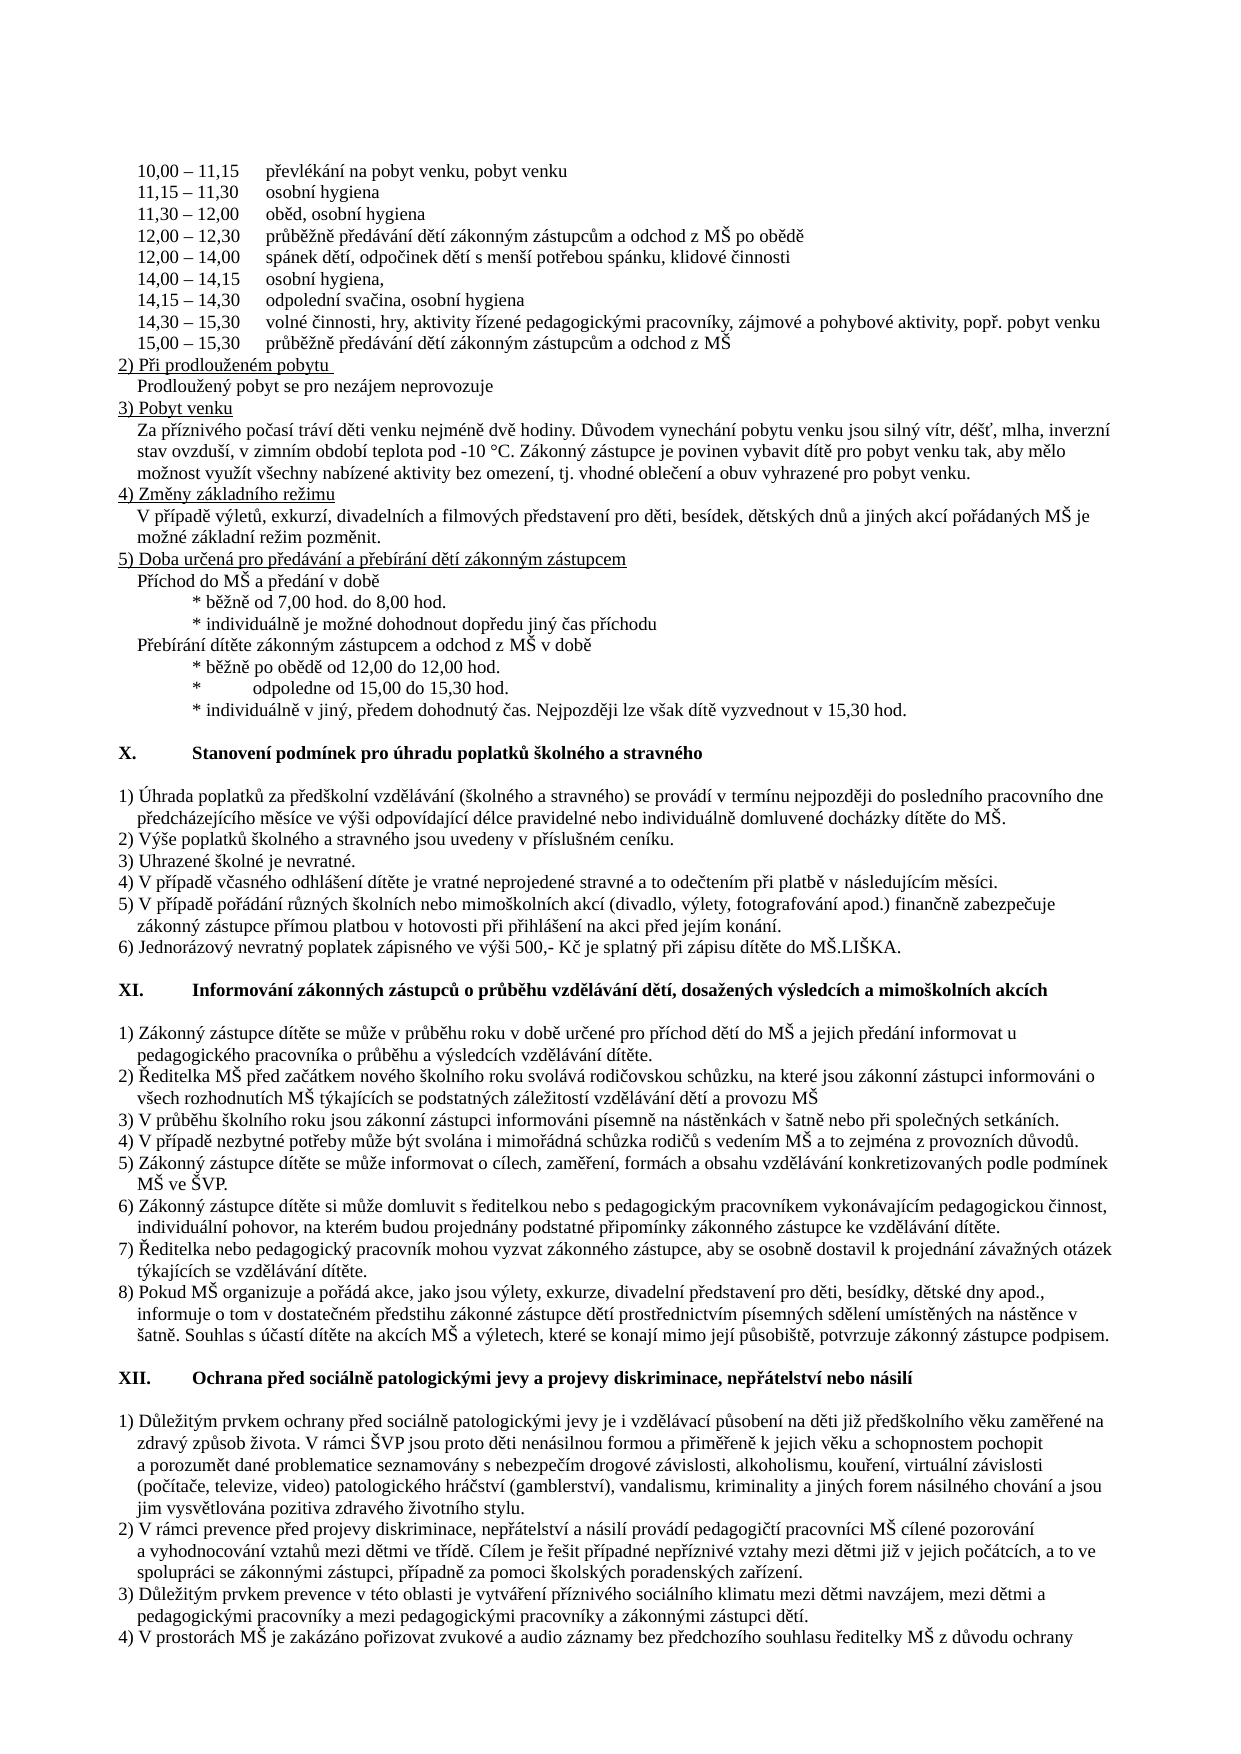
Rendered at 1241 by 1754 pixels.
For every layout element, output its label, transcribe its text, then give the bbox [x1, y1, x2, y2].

text * individuálně je možné dohodnout dopředu jiný čas příchodu [118, 613, 1122, 634]
text 14,00 – 14,15 osobní hygiena, [118, 268, 1122, 289]
text 4) V případě nezbytné potřeby může být svolána i mimořádná schůzka rodičů s vedením MŠ a to zejména z provozních důvodů. [118, 1130, 1122, 1152]
text jim vysvětlována pozitiva zdravého životního stylu. [118, 1497, 1122, 1518]
text Prodloužený pobyt se pro nezájem neprovozuje [118, 375, 1122, 397]
text * běžně od 7,00 hod. do 8,00 hod. [118, 591, 1122, 613]
text * individuálně v jiný, předem dohodnutý čas. Nejpozději lze však dítě vyzvednout v 15,30 hod. [118, 699, 1122, 720]
text 2) Ředitelka MŠ před začátkem nového školního roku svolává rodičovskou schůzku, na které jsou zákonní zástupci informováni o [118, 1065, 1122, 1087]
text pedagogického pracovníka o průběhu a výsledcích vzdělávání dítěte. [118, 1044, 1122, 1065]
subtitle 5) Doba určená pro předávání a přebírání dětí zákonným zástupcem [118, 548, 1122, 569]
text 4) V prostorách MŠ je zakázáno pořizovat zvukové a audio záznamy bez předchozího souhlasu ředitelky MŠ z důvodu ochrany [118, 1626, 1122, 1648]
text 10,00 – 11,15 převlékání na pobyt venku, pobyt venku [118, 160, 1122, 181]
text pedagogickými pracovníky a mezi pedagogickými pracovníky a zákonnými zástupci dětí. [118, 1604, 1122, 1626]
text týkajících se vzdělávání dítěte. [118, 1259, 1122, 1281]
subtitle X. Stanovení podmínek pro úhradu poplatků školného a stravného [118, 742, 1122, 763]
text 14,15 – 14,30 odpolední svačina, osobní hygiena [118, 289, 1122, 311]
text informuje o tom v dostatečném předstihu zákonné zástupce dětí prostřednictvím písemných sdělení umístěných na nástěnce v [118, 1303, 1122, 1324]
text * odpoledne od 15,00 do 15,30 hod. [118, 677, 1122, 699]
text 11,30 – 12,00 oběd, osobní hygiena [118, 203, 1122, 224]
text Příchod do MŠ a předání v době [118, 569, 1122, 591]
text 5) V případě pořádání různých školních nebo mimoškolních akcí (divadlo, výlety, fotografování apod.) finančně zabezpečuje [118, 893, 1122, 914]
text 5) Zákonný zástupce dítěte se může informovat o cílech, zaměření, formách a obsahu vzdělávání konkretizovaných podle podmínek [118, 1152, 1122, 1173]
text šatně. Souhlas s účastí dítěte na akcích MŠ a výletech, které se konají mimo její působiště, potvrzuje zákonný zástupce podpisem. [118, 1324, 1122, 1346]
subtitle XII. Ochrana před sociálně patologickými jevy a projevy diskriminace, nepřátelství nebo násilí [118, 1367, 1122, 1389]
text 2) V rámci prevence před projevy diskriminace, nepřátelství a násilí provádí pedagogičtí pracovníci MŠ cílené pozorování [118, 1518, 1122, 1540]
text 12,00 – 14,00 spánek dětí, odpočinek dětí s menší potřebou spánku, klidové činnosti [118, 246, 1122, 268]
text 3) Uhrazené školné je nevratné. [118, 850, 1122, 871]
text 12,00 – 12,30 průběžně předávání dětí zákonným zástupcům a odchod z MŠ po obědě [118, 224, 1122, 246]
subtitle XI. Informování zákonných zástupců o průběhu vzdělávání dětí, dosažených výsledcích a mimoškolních akcích [118, 979, 1122, 1001]
text a vyhodnocování vztahů mezi dětmi ve třídě. Cílem je řešit případné nepříznivé vztahy mezi dětmi již v jejich počátcích, a to ve [118, 1540, 1122, 1561]
text zdravý způsob života. V rámci ŠVP jsou proto děti nenásilnou formou a přiměřeně k jejich věku a schopnostem pochopit [118, 1432, 1122, 1453]
text Přebírání dítěte zákonným zástupcem a odchod z MŠ v době [118, 634, 1122, 656]
text 14,30 – 15,30 volné činnosti, hry, aktivity řízené pedagogickými pracovníky, zájmové a pohybové aktivity, popř. pobyt venku [118, 311, 1122, 332]
text 3) V průběhu školního roku jsou zákonní zástupci informováni písemně na nástěnkách v šatně nebo při společných setkáních. [118, 1108, 1122, 1130]
subtitle 3) Pobyt venku [118, 397, 1122, 418]
text MŠ ve ŠVP. [118, 1173, 1122, 1195]
text individuální pohovor, na kterém budou projednány podstatné připomínky zákonného zástupce ke vzdělávání dítěte. [118, 1216, 1122, 1238]
text 11,15 – 11,30 osobní hygiena [118, 181, 1122, 203]
text a porozumět dané problematice seznamovány s nebezpečím drogové závislosti, alkoholismu, kouření, virtuální závislosti [118, 1453, 1122, 1475]
subtitle možnost využít všechny nabízené aktivity bez omezení, tj. vhodné oblečení a obuv vyhrazené pro pobyt venku. [118, 462, 1122, 483]
subtitle stav ovzduší, v zimním období teplota pod -10 °C. Zákonný zástupce je povinen vybavit dítě pro pobyt venku tak, aby mělo [118, 440, 1122, 462]
subtitle V případě výletů, exkurzí, divadelních a filmových představení pro děti, besídek, dětských dnů a jiných akcí pořádaných MŠ je [118, 505, 1122, 526]
text 4) V případě včasného odhlášení dítěte je vratné neprojedené stravné a to odečtením při platbě v následujícím měsíci. [118, 871, 1122, 893]
text 7) Ředitelka nebo pedagogický pracovník mohou vyzvat zákonného zástupce, aby se osobně dostavil k projednání závažných otázek [118, 1238, 1122, 1259]
text 2) Při prodlouženém pobytu [118, 354, 1122, 375]
text 15,00 – 15,30 průběžně předávání dětí zákonným zástupcům a odchod z MŠ [118, 332, 1122, 354]
text 6) Jednorázový nevratný poplatek zápisného ve výši 500,- Kč je splatný při zápisu dítěte do MŠ.LIŠKA. [118, 936, 1122, 958]
text 6) Zákonný zástupce dítěte si může domluvit s ředitelkou nebo s pedagogickým pracovníkem vykonávajícím pedagogickou činnost, [118, 1195, 1122, 1216]
text 1) Důležitým prvkem ochrany před sociálně patologickými jevy je i vzdělávací působení na děti již předškolního věku zaměřené na [118, 1410, 1122, 1432]
text 1) Zákonný zástupce dítěte se může v průběhu roku v době určené pro příchod dětí do MŠ a jejich předání informovat u [118, 1022, 1122, 1044]
subtitle Za příznivého počasí tráví děti venku nejméně dvě hodiny. Důvodem vynechání pobytu venku jsou silný vítr, déšť, mlha, inverzní [118, 418, 1122, 440]
text zákonný zástupce přímou platbou v hotovosti při přihlášení na akci před jejím konání. [118, 914, 1122, 936]
text 8) Pokud MŠ organizuje a pořádá akce, jako jsou výlety, exkurze, divadelní představení pro děti, besídky, dětské dny apod., [118, 1281, 1122, 1303]
subtitle 2) Výše poplatků školného a stravného jsou uvedeny v příslušném ceníku. [118, 828, 1122, 850]
subtitle 4) Změny základního režimu [118, 483, 1122, 505]
subtitle předcházejícího měsíce ve výši odpovídající délce pravidelné nebo individuálně domluvené docházky dítěte do MŠ. [118, 807, 1122, 828]
text (počítače, televize, video) patologického hráčství (gamblerství), vandalismu, kriminality a jiných forem násilného chování a jsou [118, 1475, 1122, 1497]
text * běžně po obědě od 12,00 do 12,00 hod. [118, 656, 1122, 677]
subtitle 1) Úhrada poplatků za předškolní vzdělávání (školného a stravného) se provádí v termínu nejpozději do posledního pracovního dne [118, 785, 1122, 807]
text všech rozhodnutích MŠ týkajících se podstatných záležitostí vzdělávání dětí a provozu MŠ [118, 1087, 1122, 1108]
text spolupráci se zákonnými zástupci, případně za pomoci školských poradenských zařízení. [118, 1561, 1122, 1583]
text 3) Důležitým prvkem prevence v této oblasti je vytváření příznivého sociálního klimatu mezi dětmi navzájem, mezi dětmi a [118, 1583, 1122, 1604]
subtitle možné základní režim pozměnit. [118, 526, 1122, 548]
